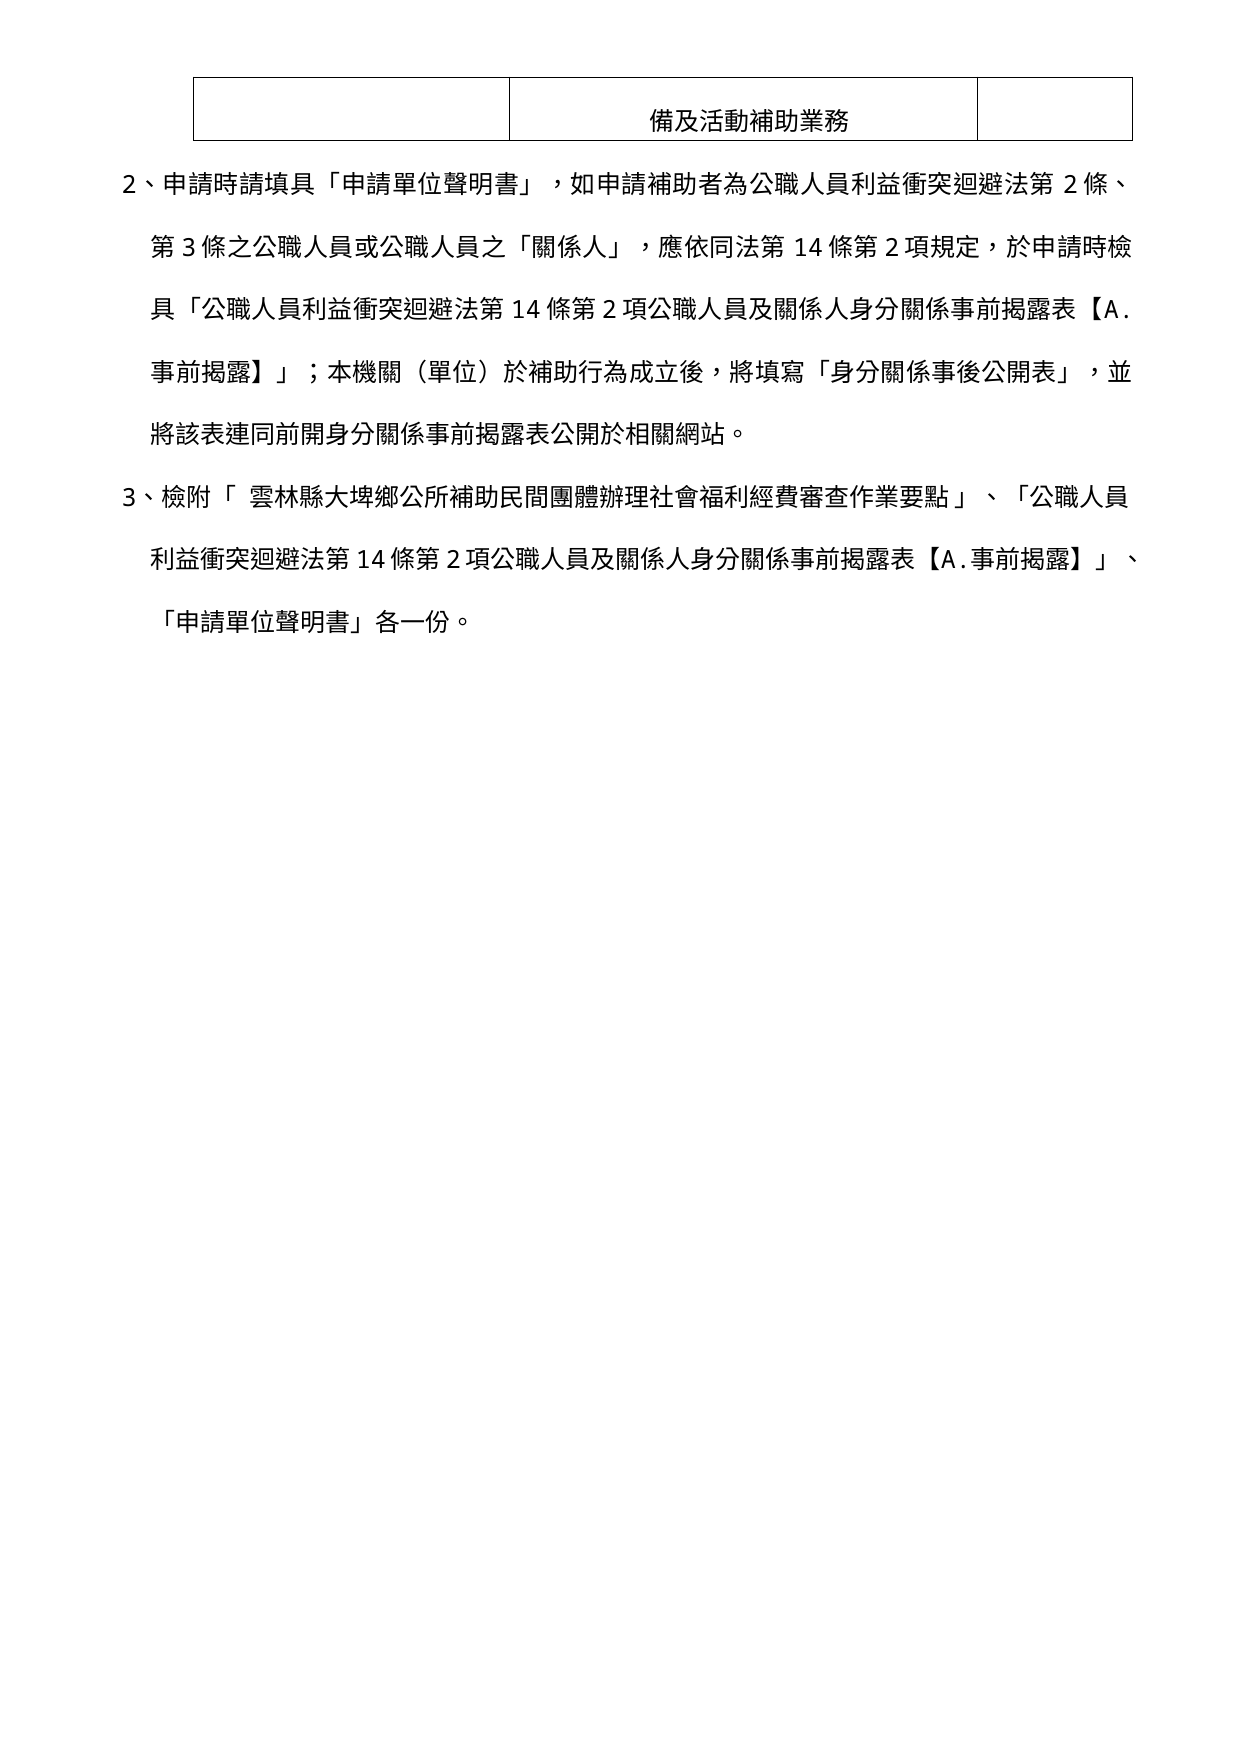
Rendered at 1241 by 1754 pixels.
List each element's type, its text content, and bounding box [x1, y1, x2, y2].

table_cell [194, 78, 509, 140]
table_cell 備及活動補助業務 [510, 78, 977, 140]
text 2、申請時請填具「申請單位聲明書」，如申請補助者為公職人員利益衝突迴避法第2條、第3條之公職人員或公職人員之「關係人」，應依同法第14條第2項規定，於申請時檢具「公職人員利益衝突迴避法第14條第2項公職人員及關係人身分關係事前揭露表【A.事前揭露】」；本機關（單位）於補助行為成立後，將填寫「身分關係事後公開表」，並將該表連同前開身分關係事前揭露表公開於相關網站。 [121, 141, 1134, 454]
text 3、檢附「 雲林縣大埤鄉公所補助民間團體辦理社會福利經費審查作業要點 」、「公職人員利益衝突迴避法第14條第2項公職人員及關係人身分關係事前揭露表【A.事前揭露】」、「申請單位聲明書」各一份。 [121, 454, 1134, 641]
table_cell [978, 78, 1132, 140]
